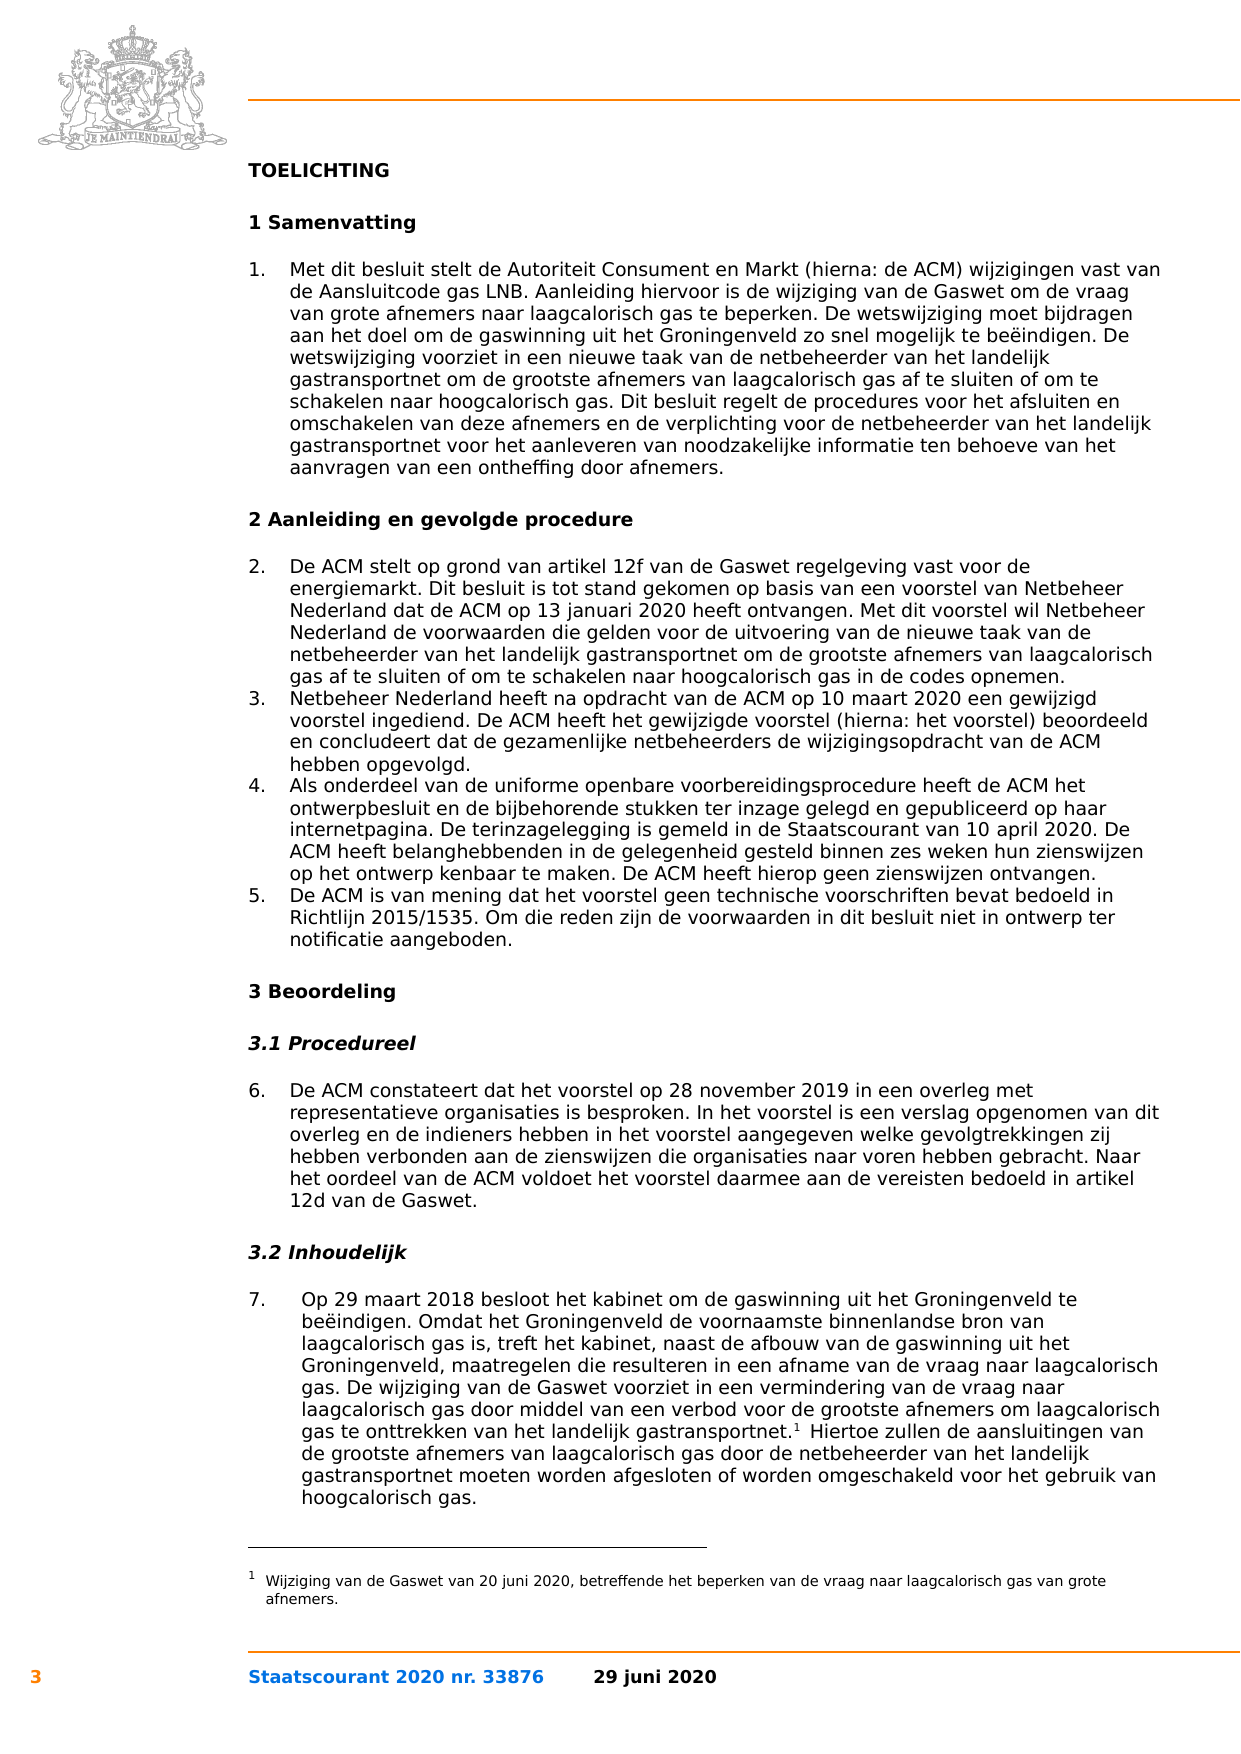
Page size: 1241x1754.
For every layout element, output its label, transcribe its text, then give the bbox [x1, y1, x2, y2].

subtitle TOELICHTING [248, 160, 1163, 182]
subtitle 3.1 Procedureel [248, 1033, 1163, 1055]
text 4. Als onderdeel van de uniforme openbare voorbereidingsprocedure heeft de ACM het ontwerpbesluit en de bijbehorende stukken ter inzage gelegd en gepubliceerd op haar internetpagina. De terinzagelegging is gemeld in de Staatscourant van 10 april 2020. De ACM heeft belanghebbenden in de gelegenheid gesteld binnen zes weken hun zienswijzen op het ontwerp kenbaar te maken. De ACM heeft hierop geen zienswijzen ontvangen. [248, 775, 1163, 885]
text 2. De ACM stelt op grond van artikel 12f van de Gaswet regelgeving vast voor de energiemarkt. Dit besluit is tot stand gekomen op basis van een voorstel van Netbeheer Nederland dat de ACM op 13 januari 2020 heeft ontvangen. Met dit voorstel wil Netbeheer Nederland de voorwaarden die gelden voor de uitvoering van de nieuwe taak van de netbeheerder van het landelijk gastransportnet om de grootste afnemers van laagcalorisch gas af te sluiten of om te schakelen naar hoogcalorisch gas in de codes opnemen. [248, 556, 1163, 687]
subtitle 1 Samenvatting [248, 212, 1163, 234]
text 1. Met dit besluit stelt de Autoriteit Consument en Markt (hierna: de ACM) wijzigingen vast van de Aansluitcode gas LNB. Aanleiding hiervoor is de wijziging van de Gaswet om de vraag van grote afnemers naar laagcalorisch gas te beperken. De wetswijziging moet bijdragen aan het doel om de gaswinning uit het Groningenveld zo snel mogelijk te beëindigen. De wetswijziging voorziet in een nieuwe taak van de netbeheerder van het landelijk gastransportnet om de grootste afnemers van laagcalorisch gas af te sluiten of om te schakelen naar hoogcalorisch gas. Dit besluit regelt de procedures voor het afsluiten en omschakelen van deze afnemers en de verplichting voor de netbeheerder van het landelijk gastransportnet voor het aanleveren van noodzakelijke informatie ten behoeve van het aanvragen van een ontheffing door afnemers. [248, 259, 1163, 479]
text Wijziging van de Gaswet van 20 juni 2020, betreffende het beperken van de vraag naar laagcalorisch gas van grote afnemers. [248, 1569, 1163, 1608]
picture [38, 25, 227, 150]
subtitle 3 Beoordeling [248, 981, 1163, 1003]
subtitle 2 Aanleiding en gevolgde procedure [248, 509, 1163, 531]
text 3. Netbeheer Nederland heeft na opdracht van de ACM op 10 maart 2020 een gewijzigd voorstel ingediend. De ACM heeft het gewijzigde voorstel (hierna: het voorstel) beoordeeld en concludeert dat de gezamenlijke netbeheerders de wijzigingsopdracht van de ACM hebben opgevolgd. [248, 687, 1163, 775]
text 5. De ACM is van mening dat het voorstel geen technische voorschriften bevat bedoeld in Richtlijn 2015/1535. Om die reden zijn de voorwaarden in dit besluit niet in ontwerp ter notificatie aangeboden. [248, 885, 1163, 951]
text 7. Op 29 maart 2018 besloot het kabinet om de gaswinning uit het Groningenveld te beëindigen. Omdat het Groningenveld de voornaamste binnenlandse bron van laagcalorisch gas is, treft het kabinet, naast de afbouw van de gaswinning uit het Groningenveld, maatregelen die resulteren in een afname van de vraag naar laagcalorisch gas. De wijziging van de Gaswet voorziet in een vermindering van de vraag naar laagcalorisch gas door middel van een verbod voor de grootste afnemers om laagcalorisch gas te onttrekken van het landelijk gastransportnet. Hiertoe zullen de aansluitingen van de grootste afnemers van laagcalorisch gas door de netbeheerder van het landelijk gastransportnet moeten worden afgesloten of worden omgeschakeld voor het gebruik van hoogcalorisch gas. [248, 1289, 1163, 1509]
text 6. De ACM constateert dat het voorstel op 28 november 2019 in een overleg met representatieve organisaties is besproken. In het voorstel is een verslag opgenomen van dit overleg en de indieners hebben in het voorstel aangegeven welke gevolgtrekkingen zij hebben verbonden aan de zienswijzen die organisaties naar voren hebben gebracht. Naar het oordeel van de ACM voldoet het voorstel daarmee aan de vereisten bedoeld in artikel 12d van de Gaswet. [248, 1080, 1163, 1212]
subtitle 3.2 Inhoudelijk [248, 1242, 1163, 1264]
